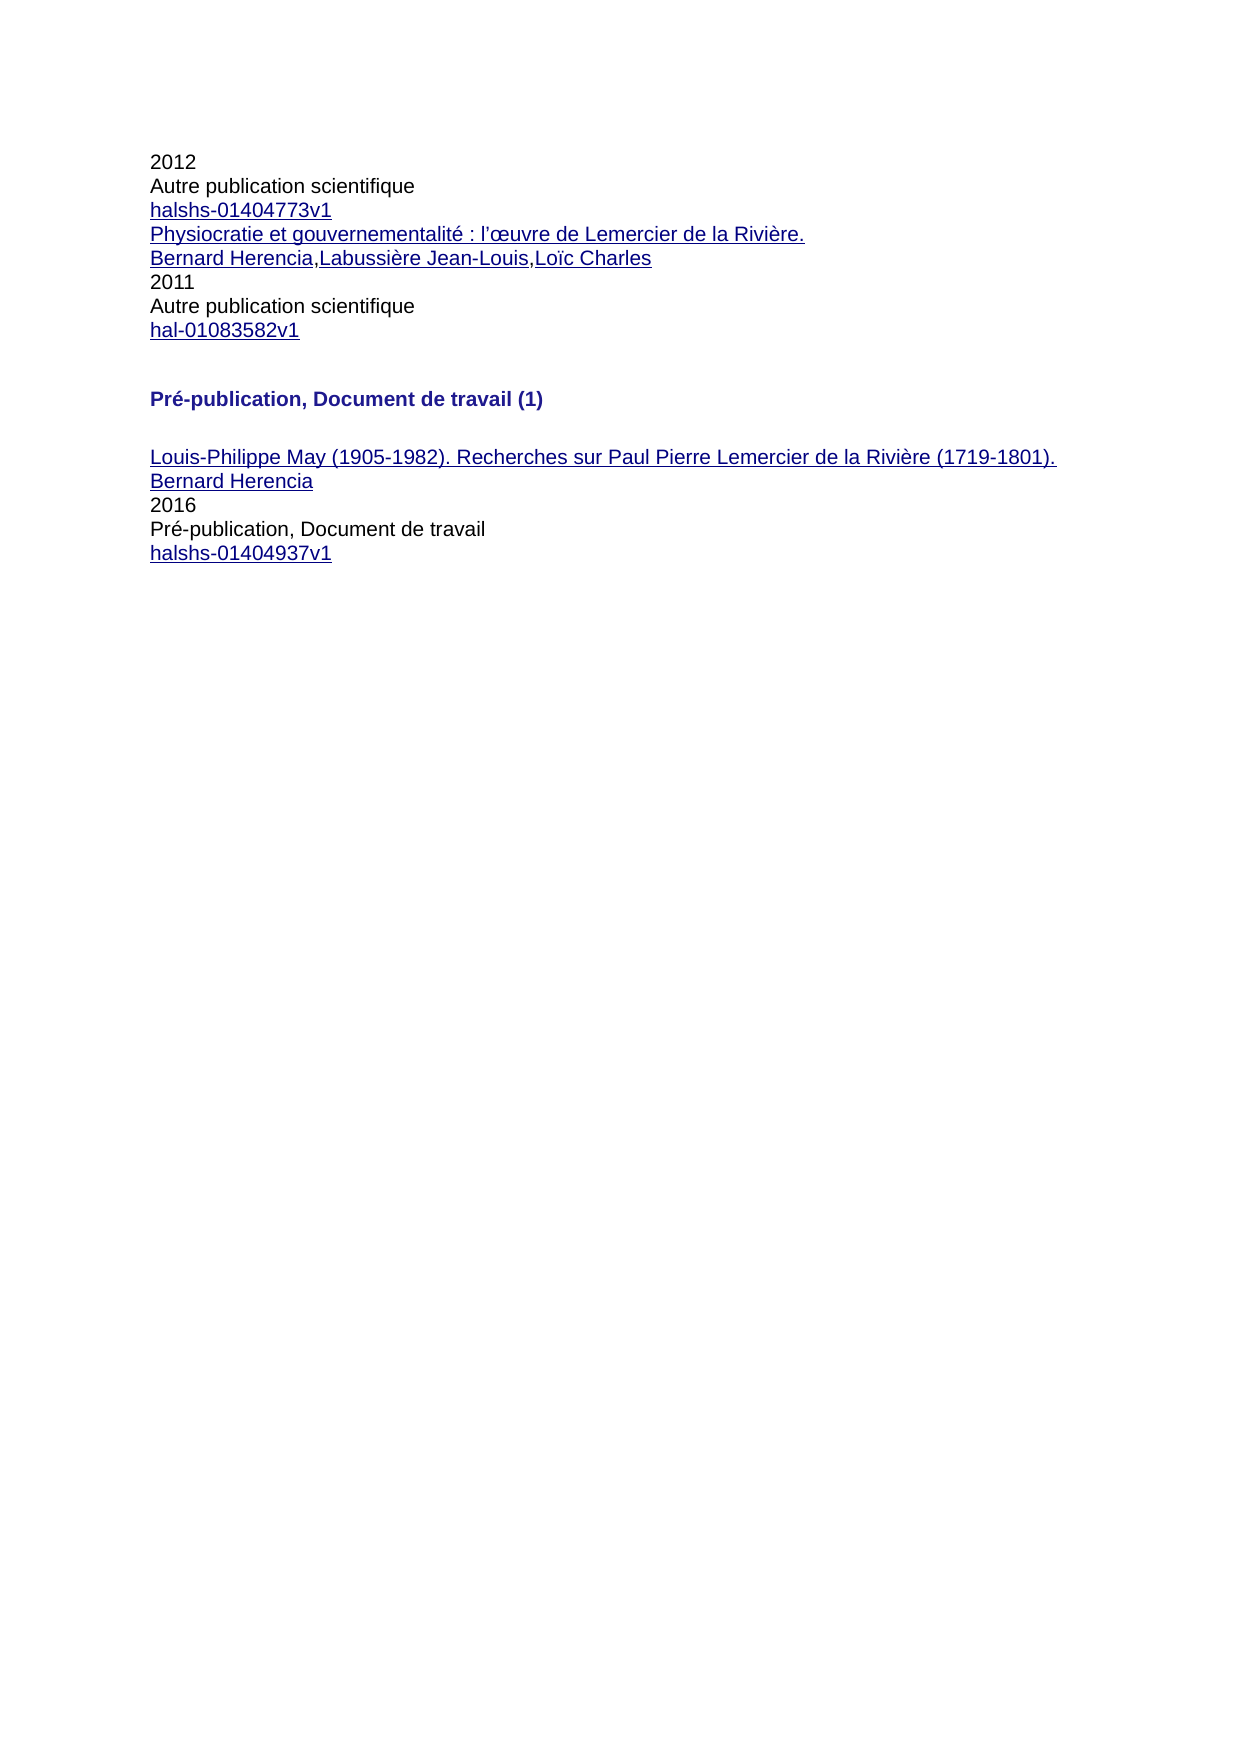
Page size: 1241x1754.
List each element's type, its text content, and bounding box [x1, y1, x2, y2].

table_cell 2012 Autre publication scientifique halshs-01404773v1 [150, 150, 1090, 222]
table_header Louis-Philippe May (1905-1982). Recherches sur Paul Pierre Lemercier de la Rivière (1719-1801). Bernard Herencia 2016 Pré-publication, Document de travail halshs-01404937v1 [150, 445, 1090, 564]
subtitle Pré-publication, Document de travail (1) [150, 386, 1090, 410]
table_cell Physiocratie et gouvernementalité : l’œuvre de Lemercier de la Rivière. Bernard Herencia,Labussière Jean-Louis,Loïc Charles 2011 Autre publication scientifique hal-01083582v1 [150, 222, 1090, 342]
